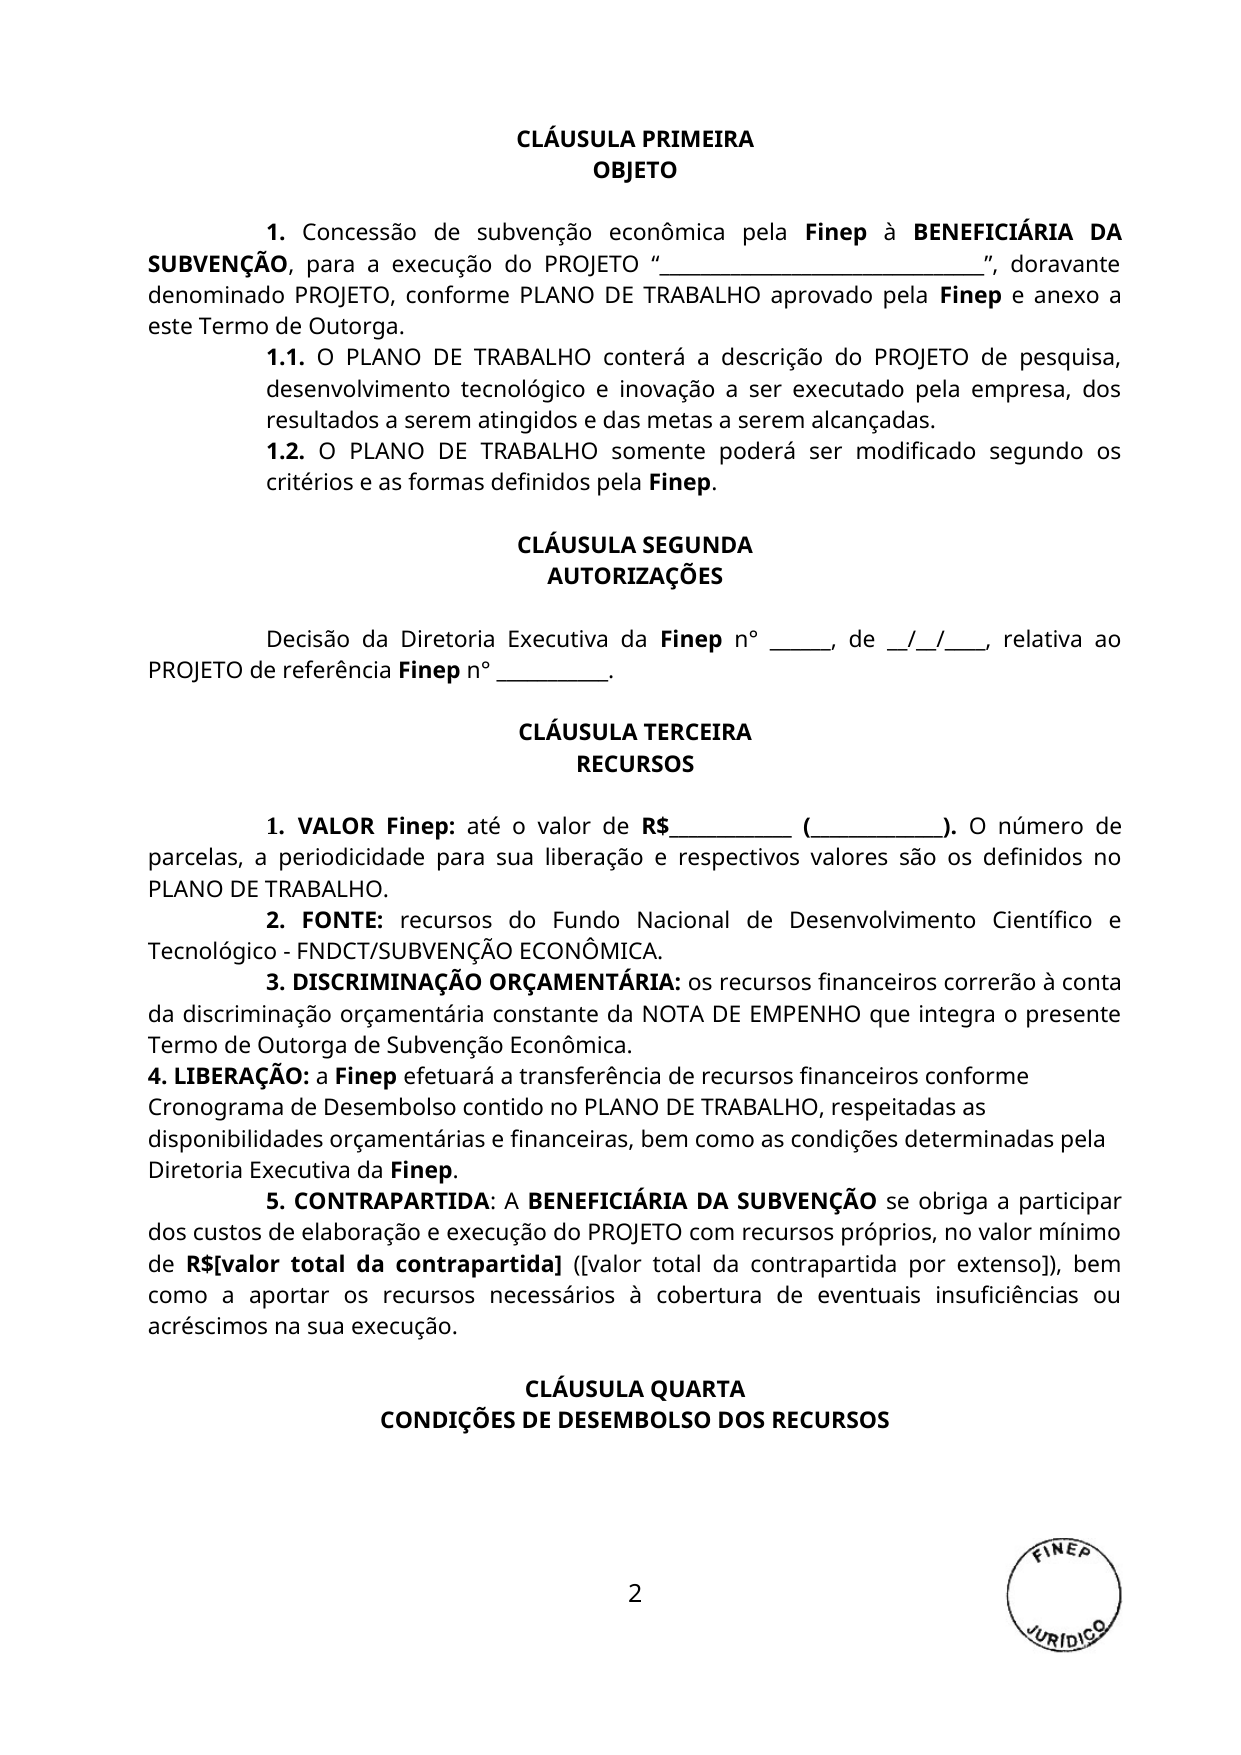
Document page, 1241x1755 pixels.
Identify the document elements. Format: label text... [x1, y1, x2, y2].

subtitle 1. Concessão de subvenção econômica pela Finep à BENEFICIÁRIA DA SUBVENÇÃO, para a execução do PROJETO “________________________________”, doravante denominado PROJETO, conforme PLANO DE TRABALHO aprovado pela Finep e anexo a este Termo de Outorga. [148, 216, 1122, 341]
subtitle CLÁUSULA QUARTA [148, 1372, 1122, 1404]
text 5. CONTRAPARTIDA: A BENEFICIÁRIA DA SUBVENÇÃO se obriga a participar dos custos de elaboração e execução do PROJETO com recursos próprios, no valor mínimo de R$[valor total da contrapartida] ([valor total da contrapartida por extenso]), bem como a aportar os recursos necessários à cobertura de eventuais insuficiências ou acréscimos na sua execução. [148, 1185, 1122, 1341]
subtitle 1.2. O PLANO DE TRABALHO somente poderá ser modificado segundo os critérios e as formas definidos pela Finep. [266, 435, 1122, 497]
subtitle CLÁUSULA PRIMEIRA [148, 122, 1122, 154]
list VALOR Finep: até o valor de R$_____________ (______________). O número de parcelas, a periodicidade para sua liberação e respectivos valores são os definidos no PLANO DE TRABALHO. [148, 810, 1122, 904]
subtitle AUTORIZAÇÕES [148, 560, 1122, 591]
subtitle Decisão da Diretoria Executiva da Finep n° ______, de __/__/____, relativa ao PROJETO de referência Finep n° ___________. [148, 622, 1122, 685]
subtitle RECURSOS [148, 747, 1122, 779]
text 4. LIBERAÇÃO: a Finep efetuará a transferência de recursos financeiros conforme Cronograma de Desembolso contido no PLANO DE TRABALHO, respeitadas as disponibilidades orçamentárias e financeiras, bem como as condições determinadas pela Diretoria Executiva da Finep. [148, 1060, 1122, 1185]
subtitle CLÁUSULA TERCEIRA [148, 716, 1122, 747]
subtitle CONDIÇÕES DE DESEMBOLSO DOS RECURSOS [148, 1404, 1122, 1435]
subtitle 2. FONTE: recursos do Fundo Nacional de Desenvolvimento Científico e Tecnológico - FNDCT/SUBVENÇÃO ECONÔMICA. [148, 904, 1122, 966]
subtitle OBJETO [148, 154, 1122, 185]
subtitle 1.1. O PLANO DE TRABALHO conterá a descrição do PROJETO de pesquisa, desenvolvimento tecnológico e inovação a ser executado pela empresa, dos resultados a serem atingidos e das metas a serem alcançadas. [266, 341, 1122, 435]
subtitle CLÁUSULA SEGUNDA [148, 529, 1122, 560]
subtitle 3. DISCRIMINAÇÃO ORÇAMENTÁRIA: os recursos financeiros correrão à conta da discriminação orçamentária constante da NOTA DE EMPENHO que integra o presente Termo de Outorga de Subvenção Econômica. [148, 966, 1122, 1060]
